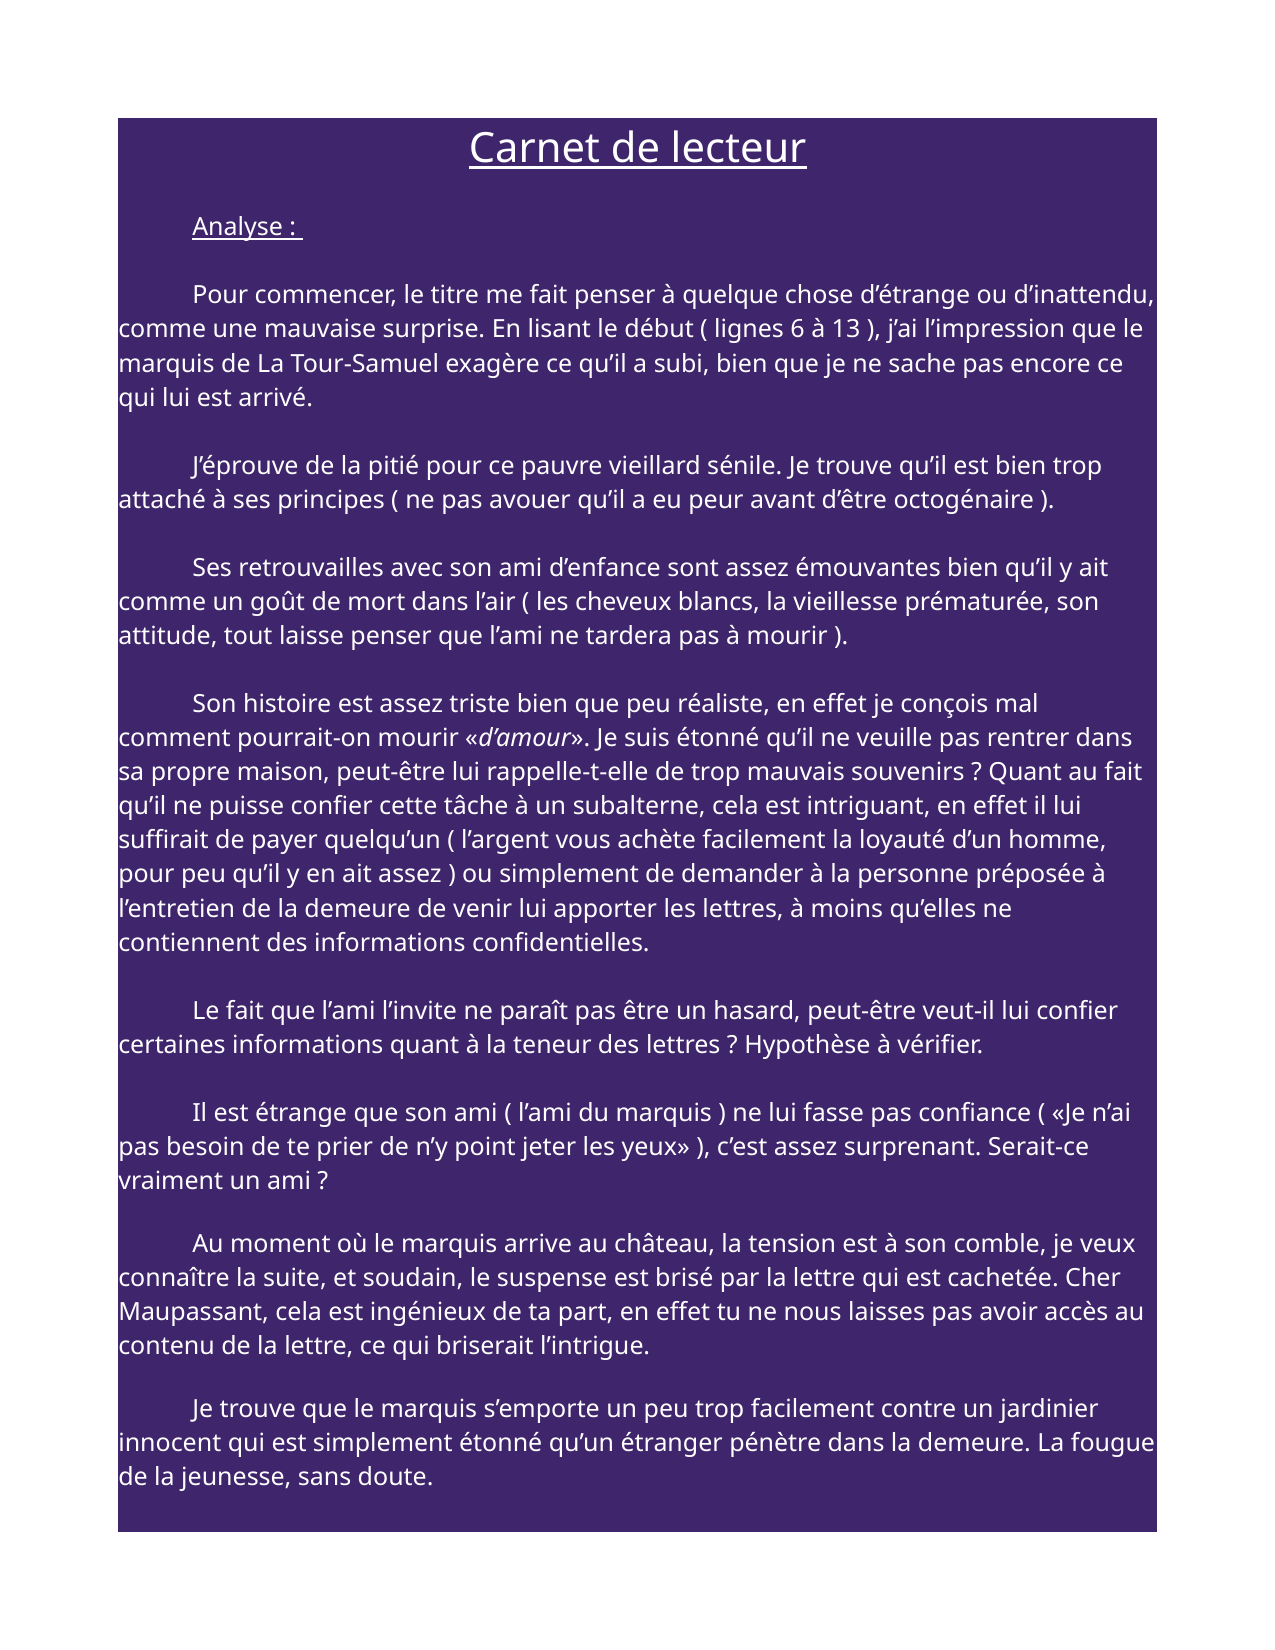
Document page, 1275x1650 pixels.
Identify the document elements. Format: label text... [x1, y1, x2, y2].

text Ses retrouvailles avec son ami d’enfance sont assez émouvantes bien qu’il y ait comme un goût de mort dans l’air ( les cheveux blancs, la vieillesse prématurée, son attitude, tout laisse penser que l’ami ne tardera pas à mourir ). [118, 549, 1157, 652]
text Je trouve que le marquis s’emporte un peu trop facilement contre un jardinier innocent qui est simplement étonné qu’un étranger pénètre dans la demeure. La fougue de la jeunesse, sans doute. [118, 1391, 1157, 1493]
text J’éprouve de la pitié pour ce pauvre vieillard sénile. Je trouve qu’il est bien trop attaché à ses principes ( ne pas avouer qu’il a eu peur avant d’être octogénaire ). [118, 447, 1157, 516]
text Carnet de lecteur [118, 118, 1157, 175]
text Analyse : [118, 209, 1157, 243]
text Le fait que l’ami l’invite ne paraît pas être un hasard, peut-être veut-il lui confier certaines informations quant à la teneur des lettres ? Hypothèse à vérifier. [118, 992, 1157, 1061]
text Pour commencer, le titre me fait penser à quelque chose d’étrange ou d’inattendu, comme une mauvaise surprise. En lisant le début ( lignes 6 à 13 ), j’ai l’impression que le marquis de La Tour-Samuel exagère ce qu’il a subi, bien que je ne sache pas encore ce qui lui est arrivé. [118, 277, 1157, 413]
text Il est étrange que son ami ( l’ami du marquis ) ne lui fasse pas confiance ( «Je n’ai pas besoin de te prier de n’y point jeter les yeux» ), c’est assez surprenant. Serait-ce vraiment un ami ? [118, 1094, 1157, 1197]
text Son histoire est assez triste bien que peu réaliste, en effet je conçois mal comment pourrait-on mourir «d’amour». Je suis étonné qu’il ne veuille pas rentrer dans sa propre maison, peut-être lui rappelle-t-elle de trop mauvais souvenirs ? Quant au fait qu’il ne puisse confier cette tâche à un subalterne, cela est intriguant, en effet il lui suffirait de payer quelqu’un ( l’argent vous achète facilement la loyauté d’un homme, pour peu qu’il y en ait assez ) ou simplement de demander à la personne préposée à l’entretien de la demeure de venir lui apporter les lettres, à moins qu’elles ne contiennent des informations confidentielles. [118, 686, 1157, 958]
text Au moment où le marquis arrive au château, la tension est à son comble, je veux connaître la suite, et soudain, le suspense est brisé par la lettre qui est cachetée. Cher Maupassant, cela est ingénieux de ta part, en effet tu ne nous laisses pas avoir accès au contenu de la lettre, ce qui briserait l’intrigue. [118, 1226, 1157, 1362]
